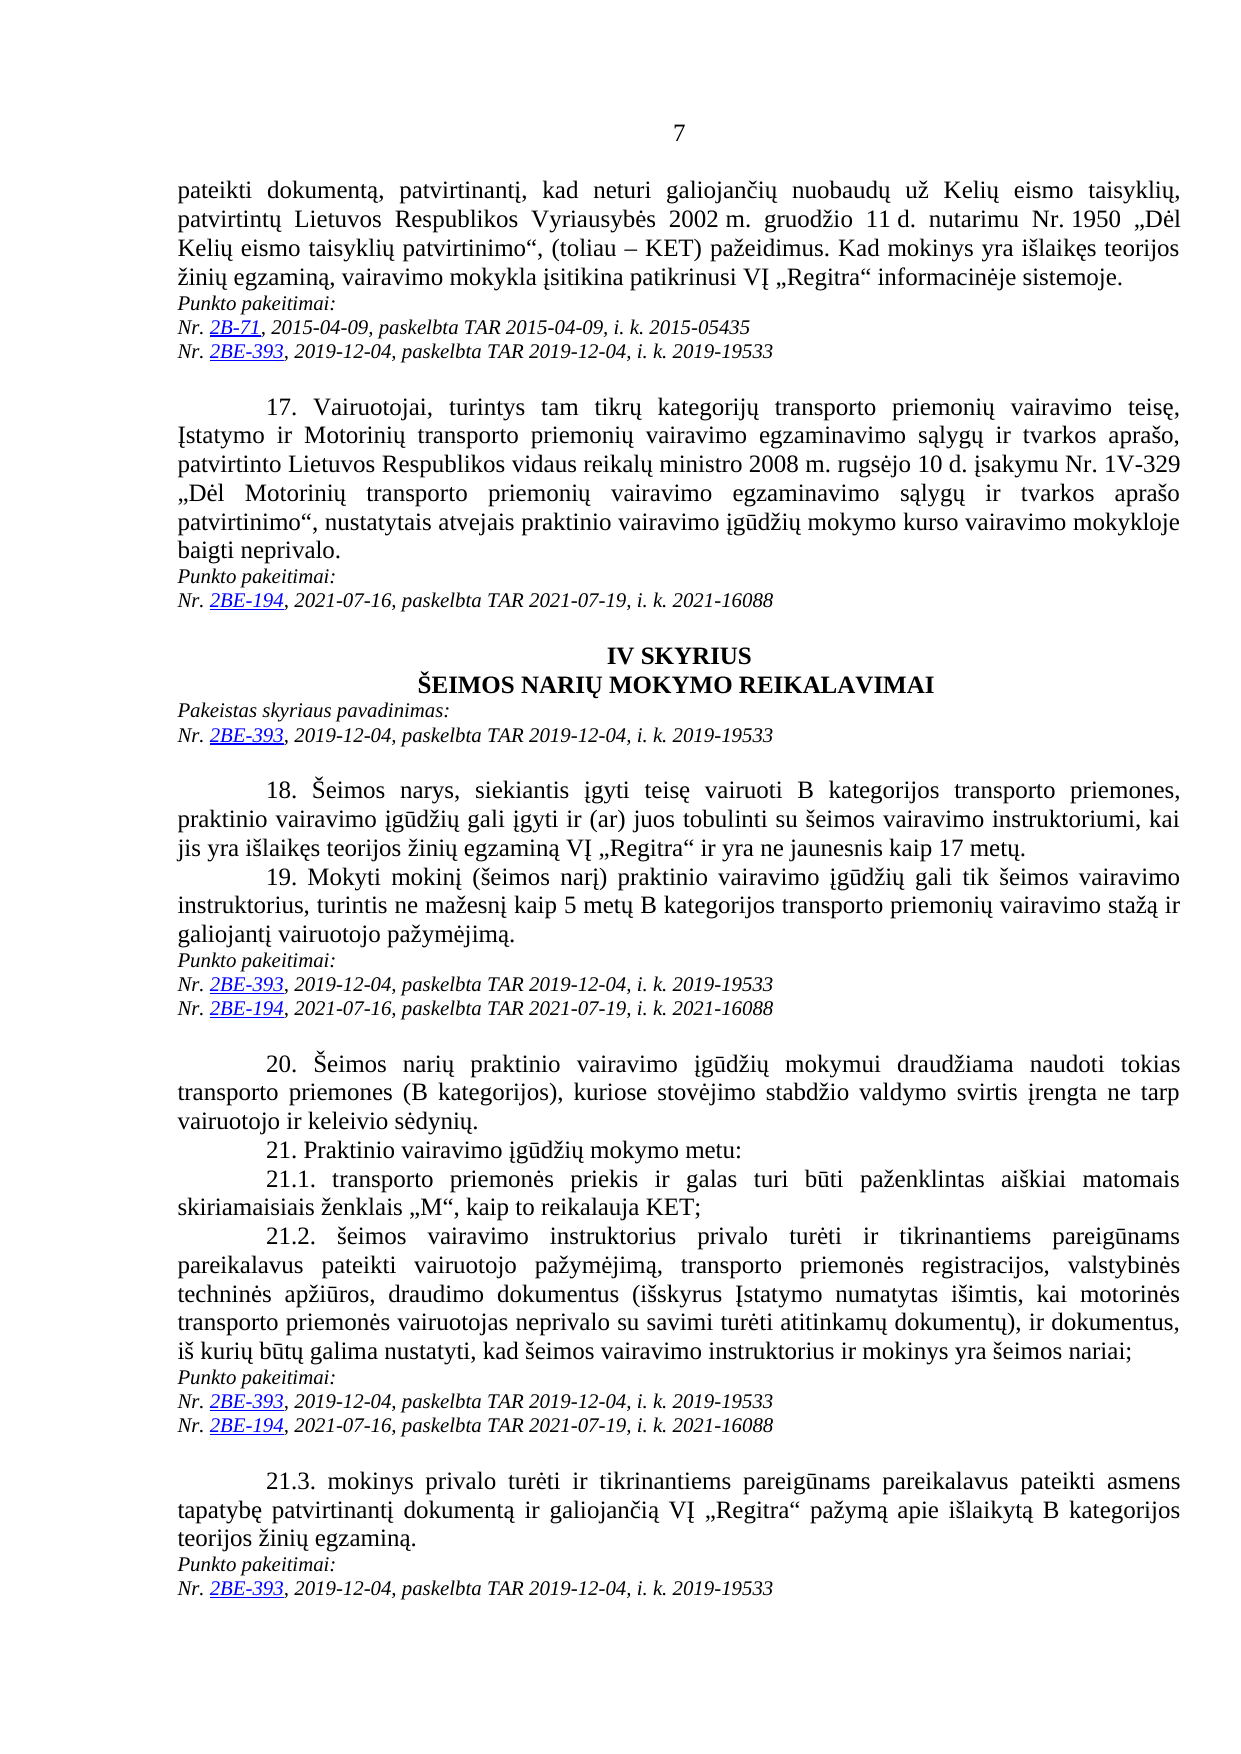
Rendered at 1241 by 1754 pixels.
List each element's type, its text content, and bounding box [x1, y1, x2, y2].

text Punkto pakeitimai: [177, 948, 1181, 972]
text 21.3. mokinys privalo turėti ir tikrinantiems pareigūnams pareikalavus pateikti asmens tapatybę patvirtinantį dokumentą ir galiojančią VĮ „Regitra“ pažymą apie išlaikytą B kategorijos teorijos žinių egzaminą. [177, 1466, 1181, 1552]
text 17. Vairuotojai, turintys tam tikrų kategorijų transporto priemonių vairavimo teisę, Įstatymo ir Motorinių transporto priemonių vairavimo egzaminavimo sąlygų ir tvarkos aprašo, patvirtinto Lietuvos Respublikos vidaus reikalų ministro 2008 m. rugsėjo 10 d. įsakymu Nr. 1V-329 „Dėl Motorinių transporto priemonių vairavimo egzaminavimo sąlygų ir tvarkos aprašo patvirtinimo“, nustatytais atvejais praktinio vairavimo įgūdžių mokymo kurso vairavimo mokykloje baigti neprivalo. [177, 392, 1181, 564]
text Nr. 2BE-393, 2019-12-04, paskelbta TAR 2019-12-04, i. k. 2019-19533 [177, 1576, 1181, 1600]
text Pakeistas skyriaus pavadinimas: [177, 698, 1181, 722]
text Nr. 2BE-393, 2019-12-04, paskelbta TAR 2019-12-04, i. k. 2019-19533 [177, 339, 1181, 363]
text 21.1. transporto priemonės priekis ir galas turi būti paženklintas aiškiai matomais skiriamaisiais ženklais „M“, kaip to reikalauja KET; [177, 1164, 1181, 1221]
text Nr. 2BE-194, 2021-07-16, paskelbta TAR 2021-07-19, i. k. 2021-16088 [177, 1413, 1181, 1437]
text Nr. 2BE-194, 2021-07-16, paskelbta TAR 2021-07-19, i. k. 2021-16088 [177, 996, 1181, 1020]
text 20. Šeimos narių praktinio vairavimo įgūdžių mokymui draudžiama naudoti tokias transporto priemones (B kategorijos), kuriose stovėjimo stabdžio valdymo svirtis įrengta ne tarp vairuotojo ir keleivio sėdynių. [177, 1049, 1181, 1135]
text Nr. 2BE-194, 2021-07-16, paskelbta TAR 2021-07-19, i. k. 2021-16088 [177, 588, 1181, 612]
text 19. Mokyti mokinį (šeimos narį) praktinio vairavimo įgūdžių gali tik šeimos vairavimo instruktorius, turintis ne mažesnį kaip 5 metų B kategorijos transporto priemonių vairavimo stažą ir galiojantį vairuotojo pažymėjimą. [177, 862, 1181, 948]
text Nr. 2B-71, 2015-04-09, paskelbta TAR 2015-04-09, i. k. 2015-05435 [177, 315, 1181, 339]
text Nr. 2BE-393, 2019-12-04, paskelbta TAR 2019-12-04, i. k. 2019-19533 [177, 1389, 1181, 1413]
text IV SKYRIUS [177, 641, 1181, 670]
text Nr. 2BE-393, 2019-12-04, paskelbta TAR 2019-12-04, i. k. 2019-19533 [177, 722, 1181, 747]
text 18. Šeimos narys, siekiantis įgyti teisę vairuoti B kategorijos transporto priemones, praktinio vairavimo įgūdžių gali įgyti ir (ar) juos tobulinti su šeimos vairavimo instruktoriumi, kai jis yra išlaikęs teorijos žinių egzaminą VĮ „Regitra“ ir yra ne jaunesnis kaip 17 metų. [177, 775, 1181, 862]
text 21.2. šeimos vairavimo instruktorius privalo turėti ir tikrinantiems pareigūnams pareikalavus pateikti vairuotojo pažymėjimą, transporto priemonės registracijos, valstybinės techninės apžiūros, draudimo dokumentus (išskyrus Įstatymo numatytas išimtis, kai motorinės transporto priemonės vairuotojas neprivalo su savimi turėti atitinkamų dokumentų), ir dokumentus, iš kurių būtų galima nustatyti, kad šeimos vairavimo instruktorius ir mokinys yra šeimos nariai; [177, 1221, 1181, 1365]
text pateikti dokumentą, patvirtinantį, kad neturi galiojančių nuobaudų už Kelių eismo taisyklių, patvirtintų Lietuvos Respublikos Vyriausybės 2002 m. gruodžio 11 d. nutarimu Nr. 1950 „Dėl Kelių eismo taisyklių patvirtinimo“, (toliau – KET) pažeidimus. Kad mokinys yra išlaikęs teorijos žinių egzaminą, vairavimo mokykla įsitikina patikrinusi VĮ „Regitra“ informacinėje sistemoje. [177, 176, 1181, 291]
text Punkto pakeitimai: [177, 564, 1181, 588]
text Punkto pakeitimai: [177, 291, 1181, 315]
text Punkto pakeitimai: [177, 1365, 1181, 1389]
text 21. Praktinio vairavimo įgūdžių mokymo metu: [177, 1135, 1181, 1164]
text Nr. 2BE-393, 2019-12-04, paskelbta TAR 2019-12-04, i. k. 2019-19533 [177, 972, 1181, 996]
text Punkto pakeitimai: [177, 1552, 1181, 1576]
text ŠEIMOS NARIŲ MOKYMO REIKALAVIMAI [177, 670, 1181, 698]
